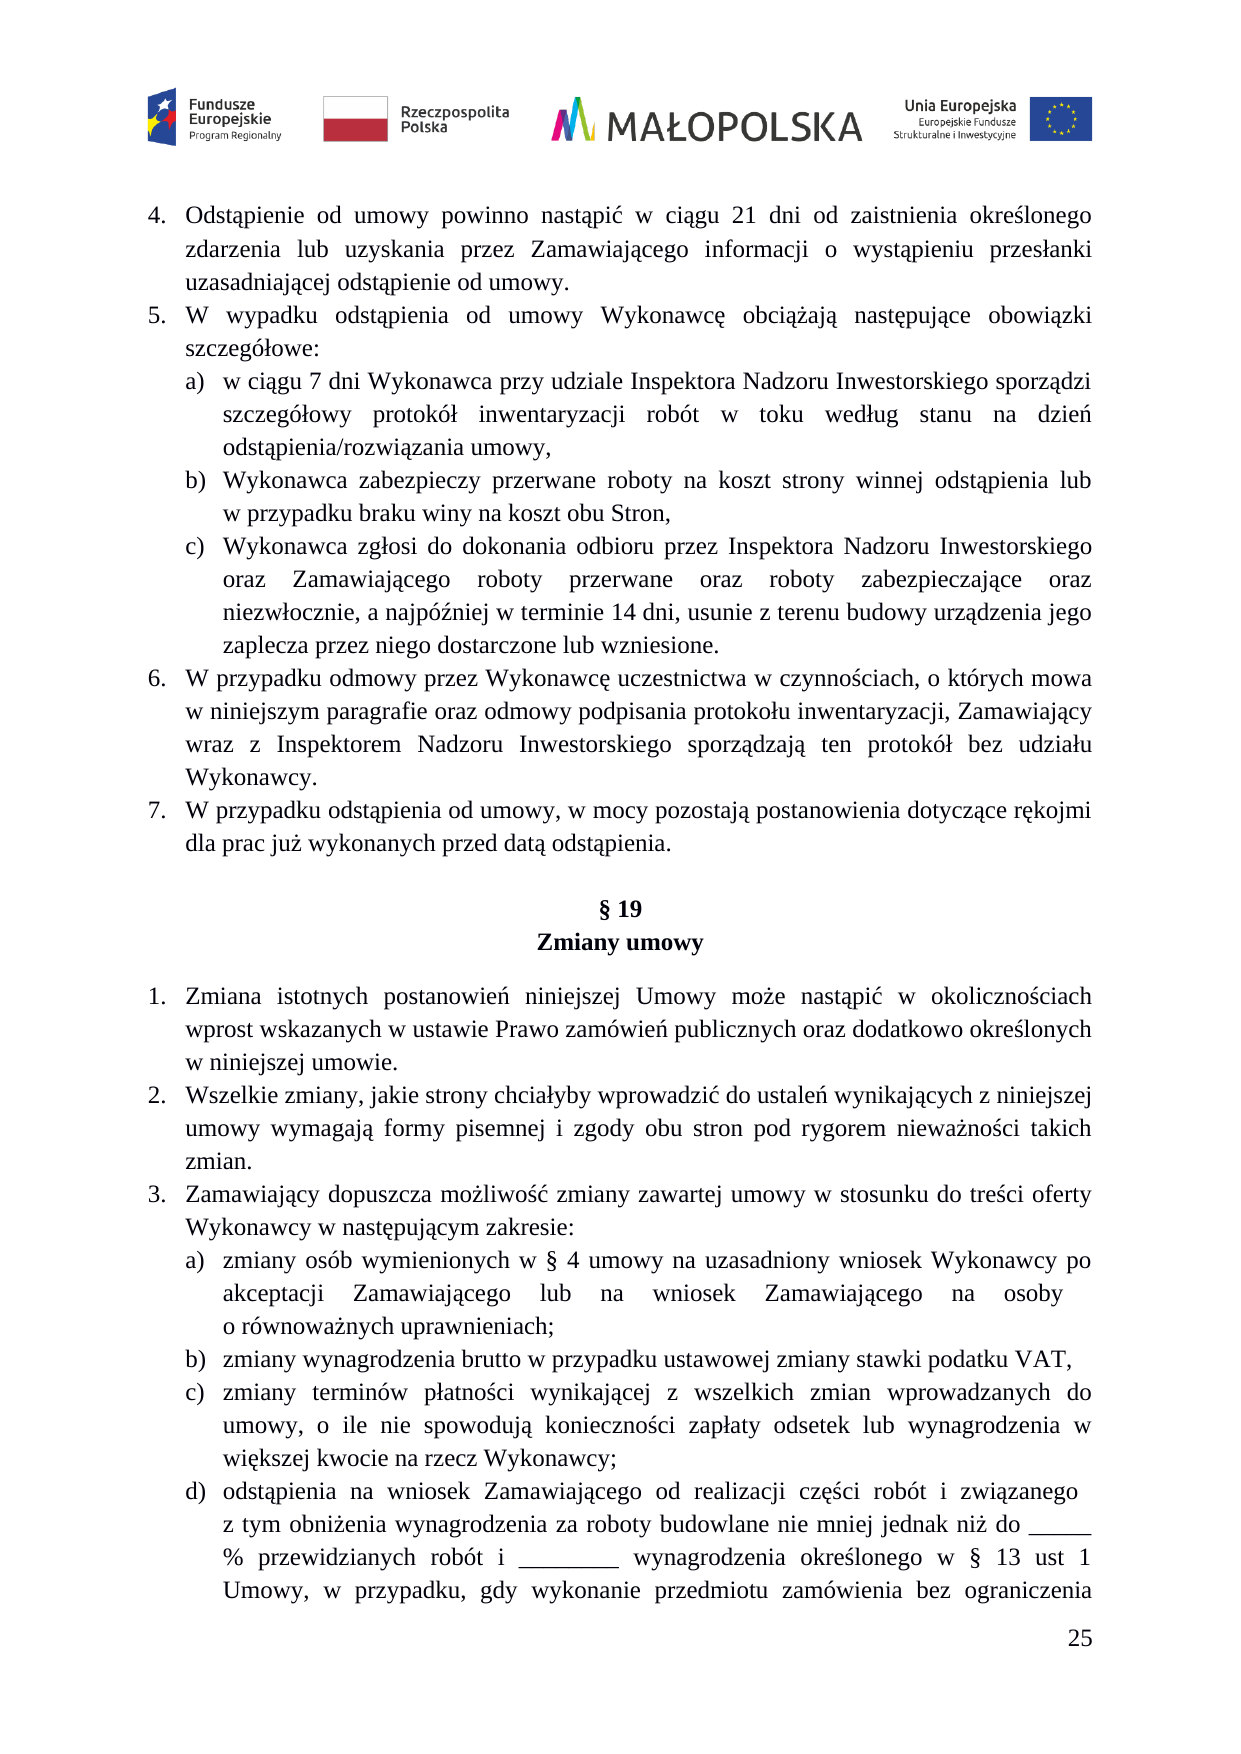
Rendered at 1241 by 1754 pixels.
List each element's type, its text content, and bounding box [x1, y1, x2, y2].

list zmiany terminów płatności wynikającej z wszelkich zmian wprowadzanych do umowy, o ile nie spowodują konieczności zapłaty odsetek lub wynagrodzenia w większej kwocie na rzecz Wykonawcy; [185, 1377, 1093, 1472]
list odstąpienia na wniosek Zamawiającego od realizacji części robót i związanego z tym obniżenia wynagrodzenia za roboty budowlane nie mniej jednak niż do _____ % przewidzianych robót i ________ wynagrodzenia określonego w § 13 ust 1 Umowy, w przypadku, gdy wykonanie przedmiotu zamówienia bez ograniczenia [185, 1476, 1093, 1604]
list Wykonawca zgłosi do dokonania odbioru przez Inspektora Nadzoru Inwestorskiego oraz Zamawiającego roboty przerwane oraz roboty zabezpieczające oraz niezwłocznie, a najpóźniej w terminie 14 dni, usunie z terenu budowy urządzenia jego zaplecza przez niego dostarczone lub wzniesione. [185, 531, 1093, 659]
picture [147, 87, 1093, 146]
list Wykonawca zabezpieczy przerwane roboty na koszt strony winnej odstąpienia lub w przypadku braku winy na koszt obu Stron, [185, 465, 1093, 527]
list Zamawiający dopuszcza możliwość zmiany zawartej umowy w stosunku do treści oferty Wykonawcy w następującym zakresie: [148, 1179, 1093, 1241]
list Wszelkie zmiany, jakie strony chciałyby wprowadzić do ustaleń wynikających z niniejszej umowy wymagają formy pisemnej i zgody obu stron pod rygorem nieważności takich zmian. [148, 1080, 1093, 1175]
list W przypadku odmowy przez Wykonawcę uczestnictwa w czynnościach, o których mowa w niniejszym paragrafie oraz odmowy podpisania protokołu inwentaryzacji, Zamawiający wraz z Inspektorem Nadzoru Inwestorskiego sporządzają ten protokół bez udziału Wykonawcy. [148, 663, 1093, 791]
list W wypadku odstąpienia od umowy Wykonawcę obciążają następujące obowiązki szczegółowe: [148, 300, 1093, 361]
list w ciągu 7 dni Wykonawca przy udziale Inspektora Nadzoru Inwestorskiego sporządzi szczegółowy protokół inwentaryzacji robót w toku według stanu na dzień odstąpienia/rozwiązania umowy, [185, 366, 1093, 461]
text § 19 [148, 894, 1093, 923]
list W przypadku odstąpienia od umowy, w mocy pozostają postanowienia dotyczące rękojmi dla prac już wykonanych przed datą odstąpienia. [148, 795, 1093, 857]
text Zmiany umowy [148, 927, 1093, 956]
list zmiany osób wymienionych w § 4 umowy na uzasadniony wniosek Wykonawcy po akceptacji Zamawiającego lub na wniosek Zamawiającego na osoby o równoważnych uprawnieniach; [185, 1245, 1093, 1340]
list zmiany wynagrodzenia brutto w przypadku ustawowej zmiany stawki podatku VAT, [185, 1344, 1093, 1373]
list Odstąpienie od umowy powinno nastąpić w ciągu 21 dni od zaistnienia określonego zdarzenia lub uzyskania przez Zamawiającego informacji o wystąpieniu przesłanki uzasadniającej odstąpienie od umowy. [148, 201, 1093, 295]
list Zmiana istotnych postanowień niniejszej Umowy może nastąpić w okolicznościach wprost wskazanych w ustawie Prawo zamówień publicznych oraz dodatkowo określonych w niniejszej umowie. [148, 981, 1093, 1076]
